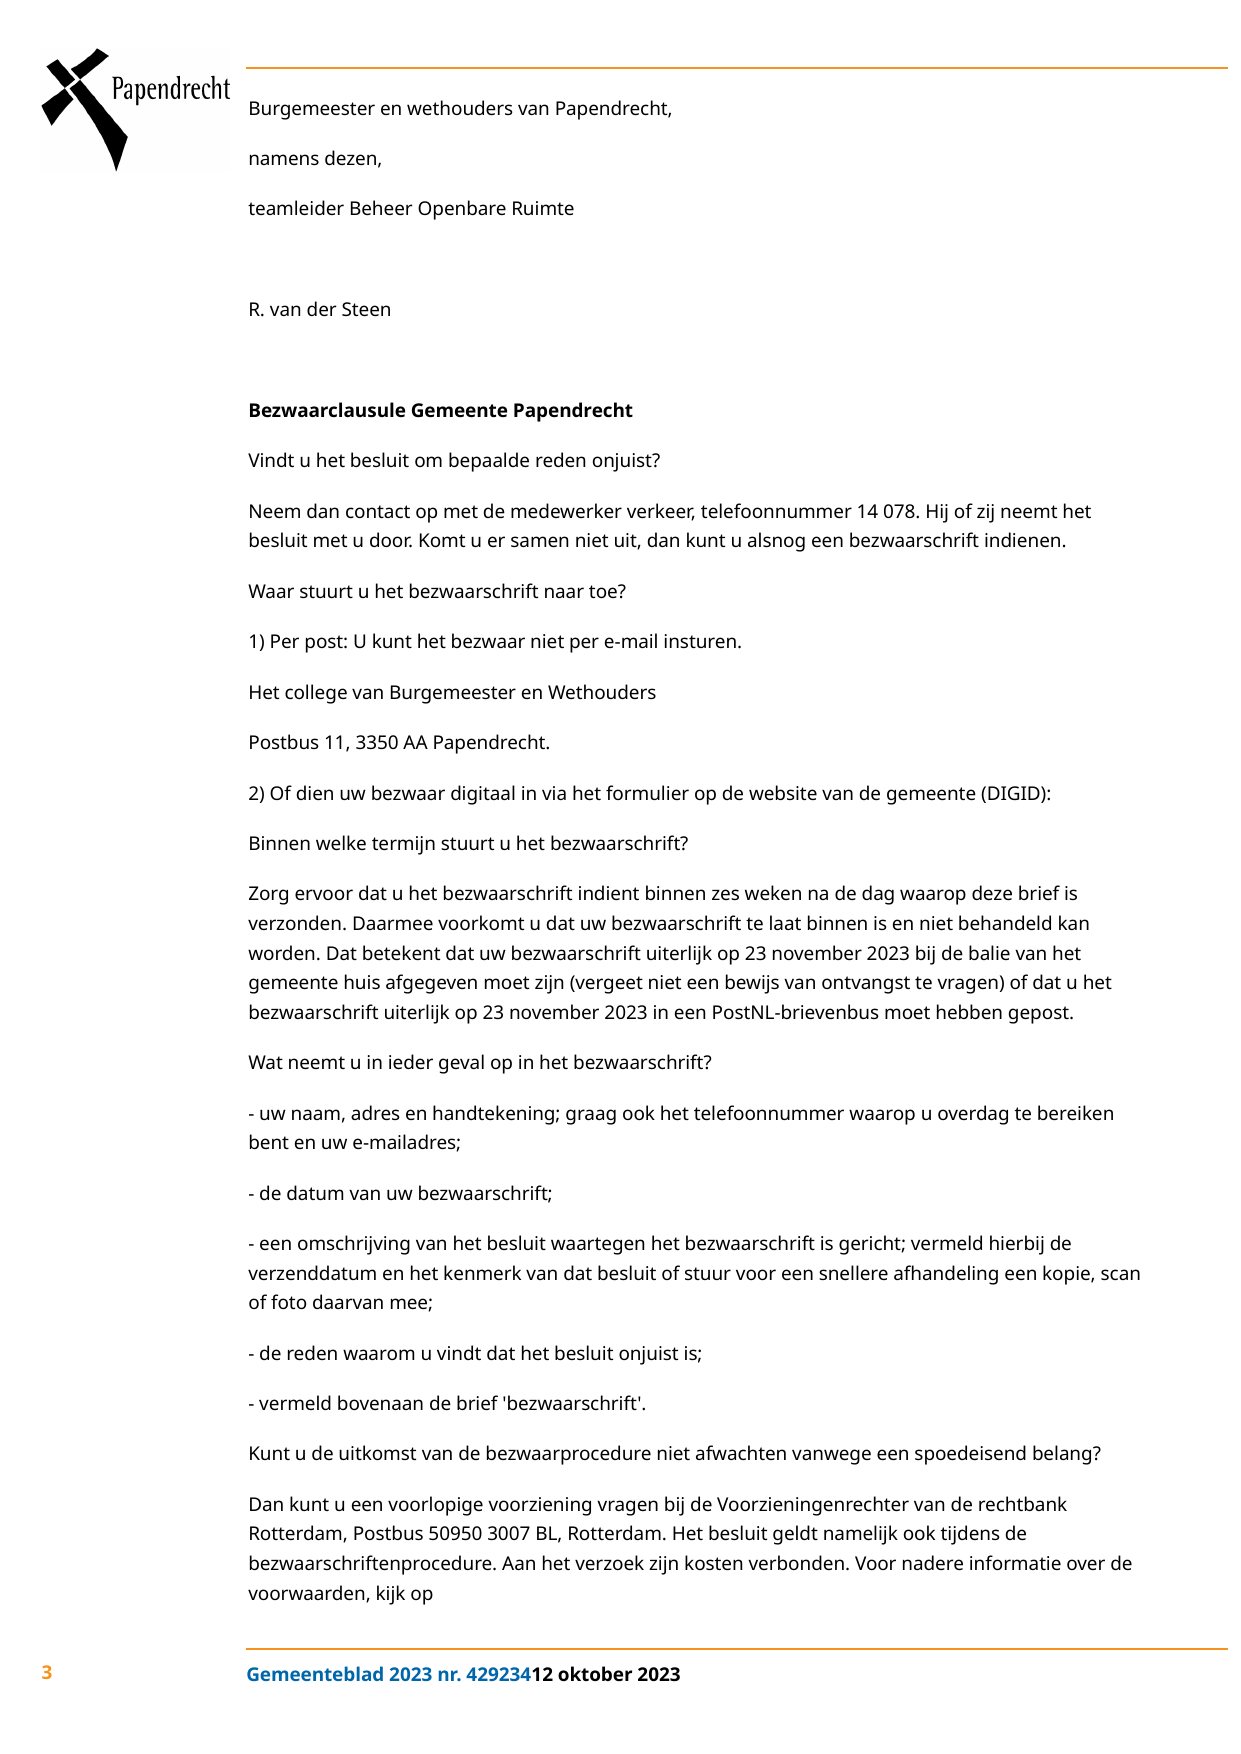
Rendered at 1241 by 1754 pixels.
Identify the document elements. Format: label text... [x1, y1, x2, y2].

text teamleider Beheer Openbare Ruimte [248, 196, 1152, 221]
text - uw naam, adres en handtekening; graag ook het telefoonnummer waarop u overdag te bereiken bent en uw e-mailadres; [248, 1100, 1152, 1155]
text Zorg ervoor dat u het bezwaarschrift indient binnen zes weken na de dag waarop deze brief is verzonden. Daarmee voorkomt u dat uw bezwaarschrift te laat binnen is en niet behandeld kan worden. Dat betekent dat uw bezwaarschrift uiterlijk op 23 november 2023 bij de balie van het gemeente huis afgegeven moet zijn (vergeet niet een bewijs van ontvangst te vragen) of dat u het bezwaarschrift uiterlijk op 23 november 2023 in een PostNL-brievenbus moet hebben gepost. [248, 881, 1152, 1025]
text Het college van Burgemeester en Wethouders [248, 679, 1152, 705]
text Dan kunt u een voorlopige voorziening vragen bij de Voorzieningenrechter van de rechtbank Rotterdam, Postbus 50950 3007 BL, Rotterdam. Het besluit geldt namelijk ook tijdens de bezwaarschriftenprocedure. Aan het verzoek zijn kosten verbonden. Voor nadere informatie over de voorwaarden, kijk op [248, 1491, 1152, 1606]
text Neem dan contact op met de medewerker verkeer, telefoonnummer 14 078. Hij of zij neemt het besluit met u door. Komt u er samen niet uit, dan kunt u alsnog een bezwaarschrift indienen. [248, 498, 1152, 553]
text 1) Per post: U kunt het bezwaar niet per e-mail insturen. [248, 628, 1152, 654]
text - vermeld bovenaan de brief 'bezwaarschrift'. [248, 1390, 1152, 1416]
text Wat neemt u in ieder geval op in het bezwaarschrift? [248, 1049, 1152, 1075]
text - de reden waarom u vindt dat het besluit onjuist is; [248, 1340, 1152, 1366]
picture [41, 47, 231, 172]
text R. van der Steen [248, 296, 1152, 322]
text Waar stuurt u het bezwaarschrift naar toe? [248, 578, 1152, 604]
text - een omschrijving van het besluit waartegen het bezwaarschrift is gericht; vermeld hierbij de verzenddatum en het kenmerk van dat besluit of stuur voor een snellere afhandeling een kopie, scan of foto daarvan mee; [248, 1230, 1152, 1315]
text Postbus 11, 3350 AA Papendrecht. [248, 729, 1152, 755]
text Burgemeester en wethouders van Papendrecht, [248, 95, 1152, 121]
text - de datum van uw bezwaarschrift; [248, 1180, 1152, 1206]
text Bezwaarclausule Gemeente Papendrecht [248, 397, 1152, 423]
text Vindt u het besluit om bepaalde reden onjuist? [248, 448, 1152, 473]
text 2) Of dien uw bezwaar digitaal in via het formulier op de website van de gemeente (DIGID): [248, 780, 1152, 806]
text Kunt u de uitkomst van de bezwaarprocedure niet afwachten vanwege een spoedeisend belang? [248, 1441, 1152, 1466]
text Binnen welke termijn stuurt u het bezwaarschrift? [248, 830, 1152, 856]
text namens dezen, [248, 145, 1152, 171]
